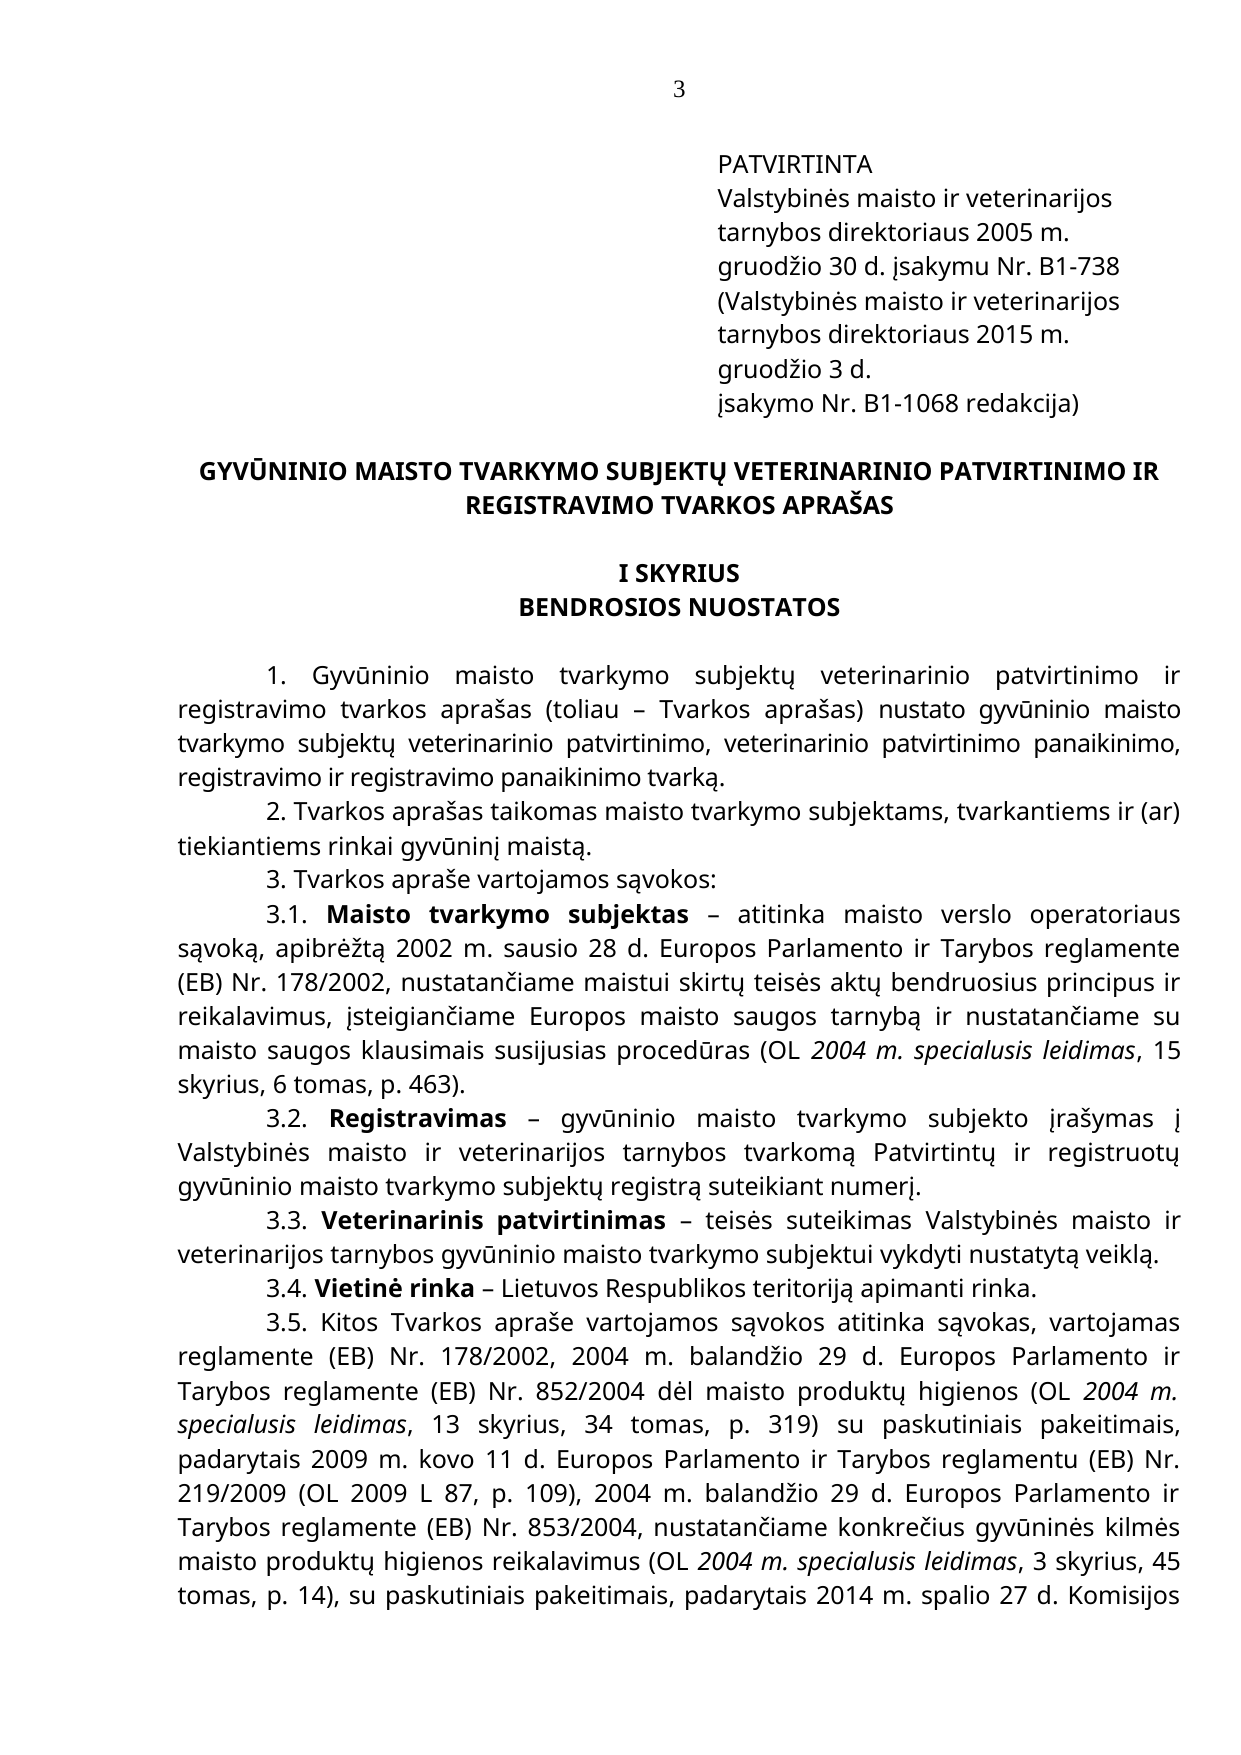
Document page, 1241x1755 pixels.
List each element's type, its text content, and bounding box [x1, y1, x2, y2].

text 1. Gyvūninio maisto tvarkymo subjektų veterinarinio patvirtinimo ir registravimo tvarkos aprašas (toliau – Tvarkos aprašas) nustato gyvūninio maisto tvarkymo subjektų veterinarinio patvirtinimo, veterinarinio patvirtinimo panaikinimo, registravimo ir registravimo panaikinimo tvarką. [177, 658, 1181, 794]
text 3.5. Kitos Tvarkos apraše vartojamos sąvokos atitinka sąvokas, vartojamas reglamente (EB) Nr. 178/2002, 2004 m. balandžio 29 d. Europos Parlamento ir Tarybos reglamente (EB) Nr. 852/2004 dėl maisto produktų higienos (OL 2004 m. specialusis leidimas, 13 skyrius, 34 tomas, p. 319) su paskutiniais pakeitimais, padarytais 2009 m. kovo 11 d. Europos Parlamento ir Tarybos reglamentu (EB) Nr. 219/2009 (OL 2009 L 87, p. 109), 2004 m. balandžio 29 d. Europos Parlamento ir Tarybos reglamente (EB) Nr. 853/2004, nustatančiame konkrečius gyvūninės kilmės maisto produktų higienos reikalavimus (OL 2004 m. specialusis leidimas, 3 skyrius, 45 tomas, p. 14), su paskutiniais pakeitimais, padarytais 2014 m. spalio 27 d. Komisijos [177, 1305, 1181, 1612]
text 3.1. Maisto tvarkymo subjektas – atitinka maisto verslo operatoriaus sąvoką, apibrėžtą 2002 m. sausio 28 d. Europos Parlamento ir Tarybos reglamente (EB) Nr. 178/2002, nustatančiame maistui skirtų teisės aktų bendruosius principus ir reikalavimus, įsteigiančiame Europos maisto saugos tarnybą ir nustatančiame su maisto saugos klausimais susijusias procedūras (OL 2004 m. specialusis leidimas, 15 skyrius, 6 tomas, p. 463). [177, 896, 1181, 1101]
text Valstybinės maisto ir veterinarijos tarnybos direktoriaus 2005 m. gruodžio 30 d. įsakymu Nr. B1-738 [717, 181, 1181, 283]
text 3. Tvarkos apraše vartojamos sąvokos: [177, 862, 1181, 896]
text (Valstybinės maisto ir veterinarijos tarnybos direktoriaus 2015 m. gruodžio 3 d. [717, 283, 1181, 385]
text įsakymo Nr. B1-1068 redakcija) [582, 385, 1181, 419]
text 3.2. Registravimas – gyvūninio maisto tvarkymo subjekto įrašymas į Valstybinės maisto ir veterinarijos tarnybos tvarkomą Patvirtintų ir registruotų gyvūninio maisto tvarkymo subjektų registrą suteikiant numerį. [177, 1101, 1181, 1203]
text 3.3. Veterinarinis patvirtinimas – teisės suteikimas Valstybinės maisto ir veterinarijos tarnybos gyvūninio maisto tvarkymo subjektui vykdyti nustatytą veiklą. [177, 1203, 1181, 1271]
text GYVŪNINIO MAISTO TVARKYMO SUBJEKTŲ VETERINARINIO PATVIRTINIMO IR REGISTRAVIMO TVARKOS APRAŠAS [177, 453, 1181, 522]
text 3.4. Vietinė rinka – Lietuvos Respublikos teritoriją apimanti rinka. [177, 1271, 1181, 1305]
text 2. Tvarkos aprašas taikomas maisto tvarkymo subjektams, tvarkantiems ir (ar) tiekiantiems rinkai gyvūninį maistą. [177, 794, 1181, 862]
text I SKYRIUS [177, 556, 1181, 590]
text BENDROSIOS NUOSTATOS [177, 590, 1181, 624]
text PATVIRTINTA [717, 147, 1181, 181]
